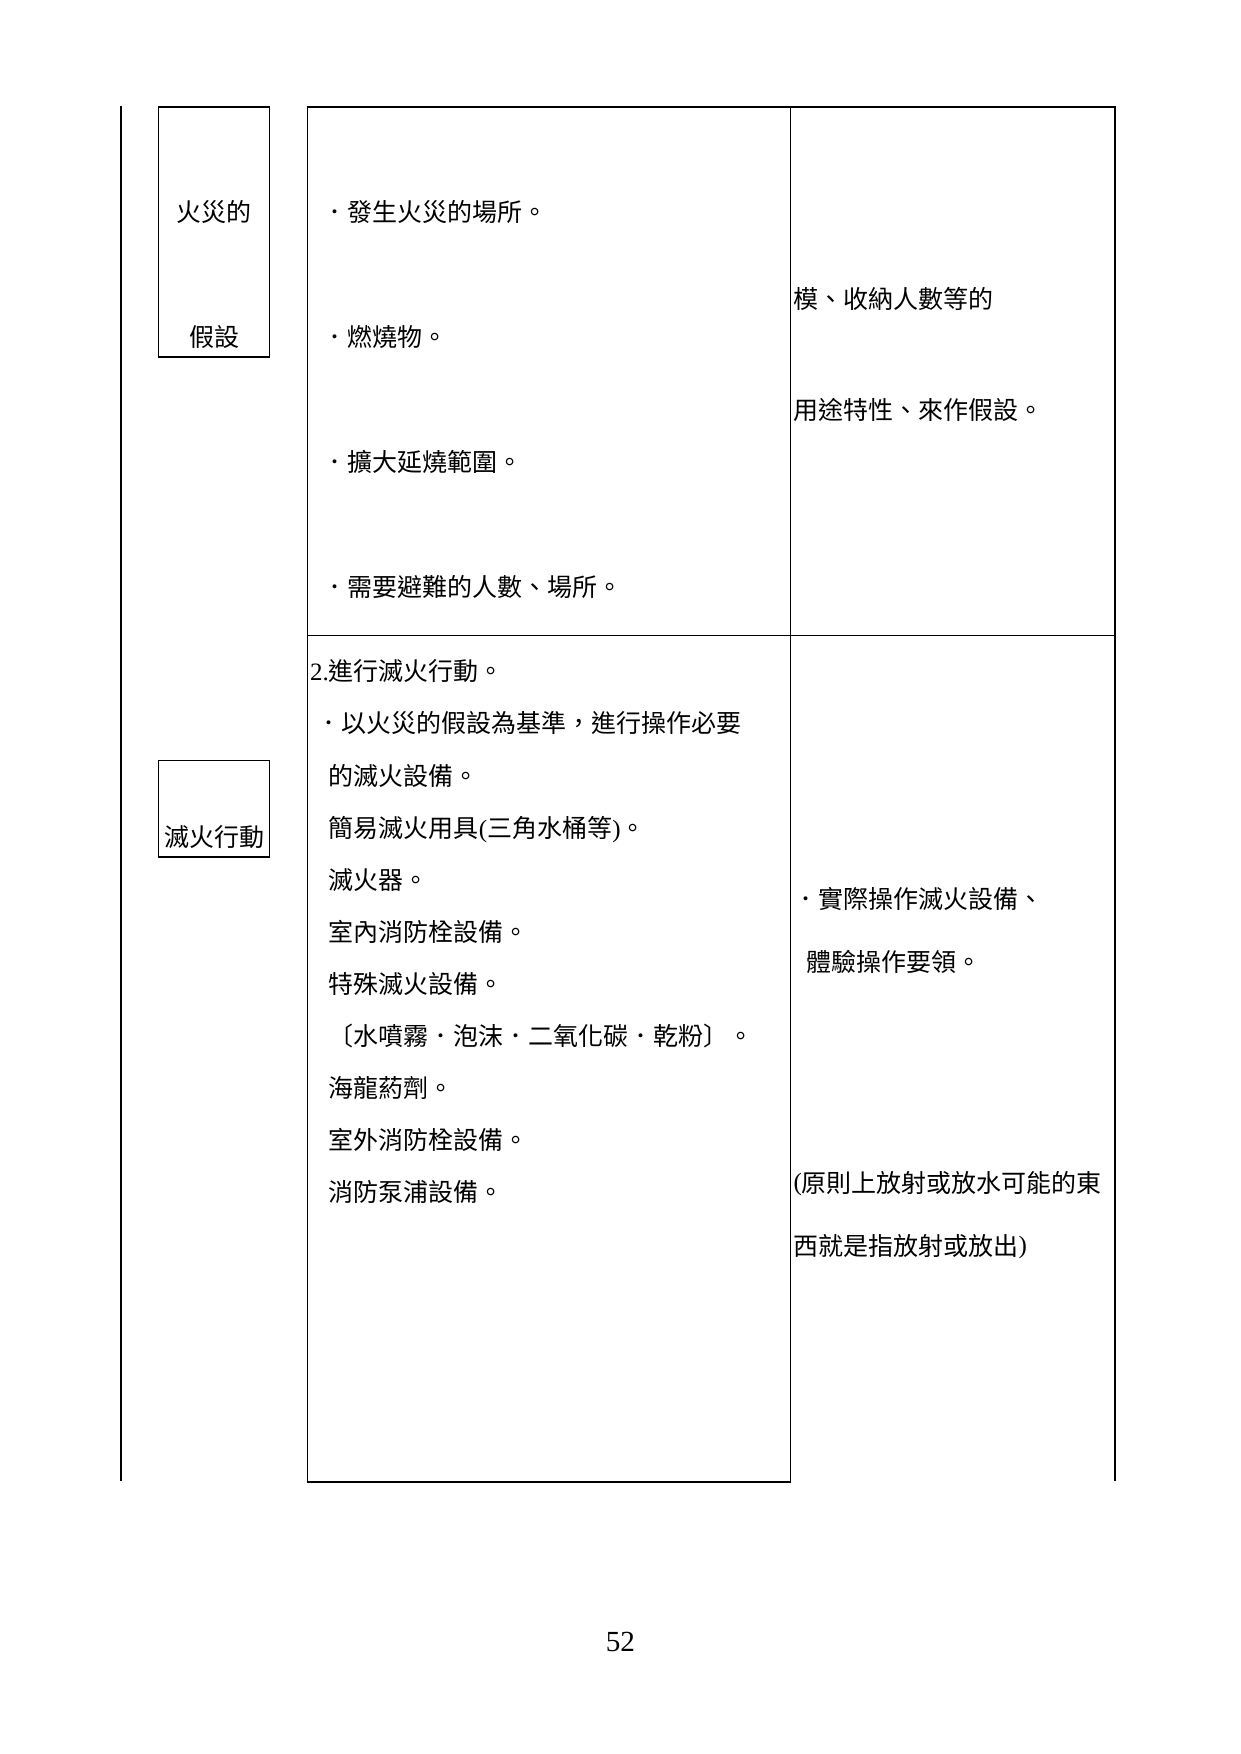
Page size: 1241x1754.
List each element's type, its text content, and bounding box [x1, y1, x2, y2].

table_cell [270, 106, 307, 231]
table_cell [122, 1372, 158, 1481]
table_cell [122, 231, 158, 356]
table_cell [122, 481, 158, 635]
table_cell [158, 1372, 270, 1481]
table_cell 2.進行滅火行動。 ．以火災的假設為基準，進行操作必要 的滅火設備。 簡易滅火用具(三角水桶等)。 滅火器。 室內消防栓設備。 特殊滅火設備。 〔水噴霧．泡沫．二氧化碳．乾粉〕。 海龍葯劑。 室外消防栓設備。 消防泵浦設備。 [308, 636, 790, 1481]
table_cell 火災的 [159, 108, 269, 231]
table_cell [122, 1265, 158, 1372]
table_cell [158, 1106, 270, 1265]
table_cell ．發生火災的場所。 ．燃燒物。 ．擴大延燒範圍。 ．需要避難的人數、場所。 [308, 108, 790, 635]
table_cell [270, 1265, 307, 1372]
table_cell 模、收納人數等的 用途特性、來作假設。 [791, 108, 1114, 635]
table_cell [791, 981, 1114, 1106]
table_cell [270, 231, 307, 356]
table_cell [158, 858, 270, 981]
table_cell [270, 1106, 307, 1265]
table_cell [158, 981, 270, 1106]
table_cell [270, 760, 307, 856]
table_cell [122, 106, 158, 231]
table_cell [270, 635, 307, 760]
table_cell 滅火行動 [159, 761, 269, 856]
table_cell [270, 356, 307, 481]
table_cell [122, 1106, 158, 1265]
table_cell 假設 [159, 231, 269, 356]
table_cell [122, 356, 158, 481]
table_cell [122, 856, 158, 981]
table_cell [158, 481, 270, 635]
table_cell [270, 481, 307, 635]
table_cell [122, 760, 158, 856]
table_cell [122, 981, 158, 1106]
table_cell [158, 1265, 270, 1372]
table_cell [270, 1372, 307, 1481]
table_cell [791, 1372, 1114, 1481]
table_cell [791, 1265, 1114, 1372]
table_cell [270, 856, 307, 981]
table_cell ．實際操作滅火設備、 體驗操作要領。 [791, 636, 1114, 981]
table_cell [122, 635, 158, 760]
table_cell [158, 635, 270, 760]
table_cell [270, 981, 307, 1106]
table_cell [158, 358, 270, 481]
table_cell (原則上放射或放水可能的東西就是指放射或放出) [791, 1106, 1114, 1265]
